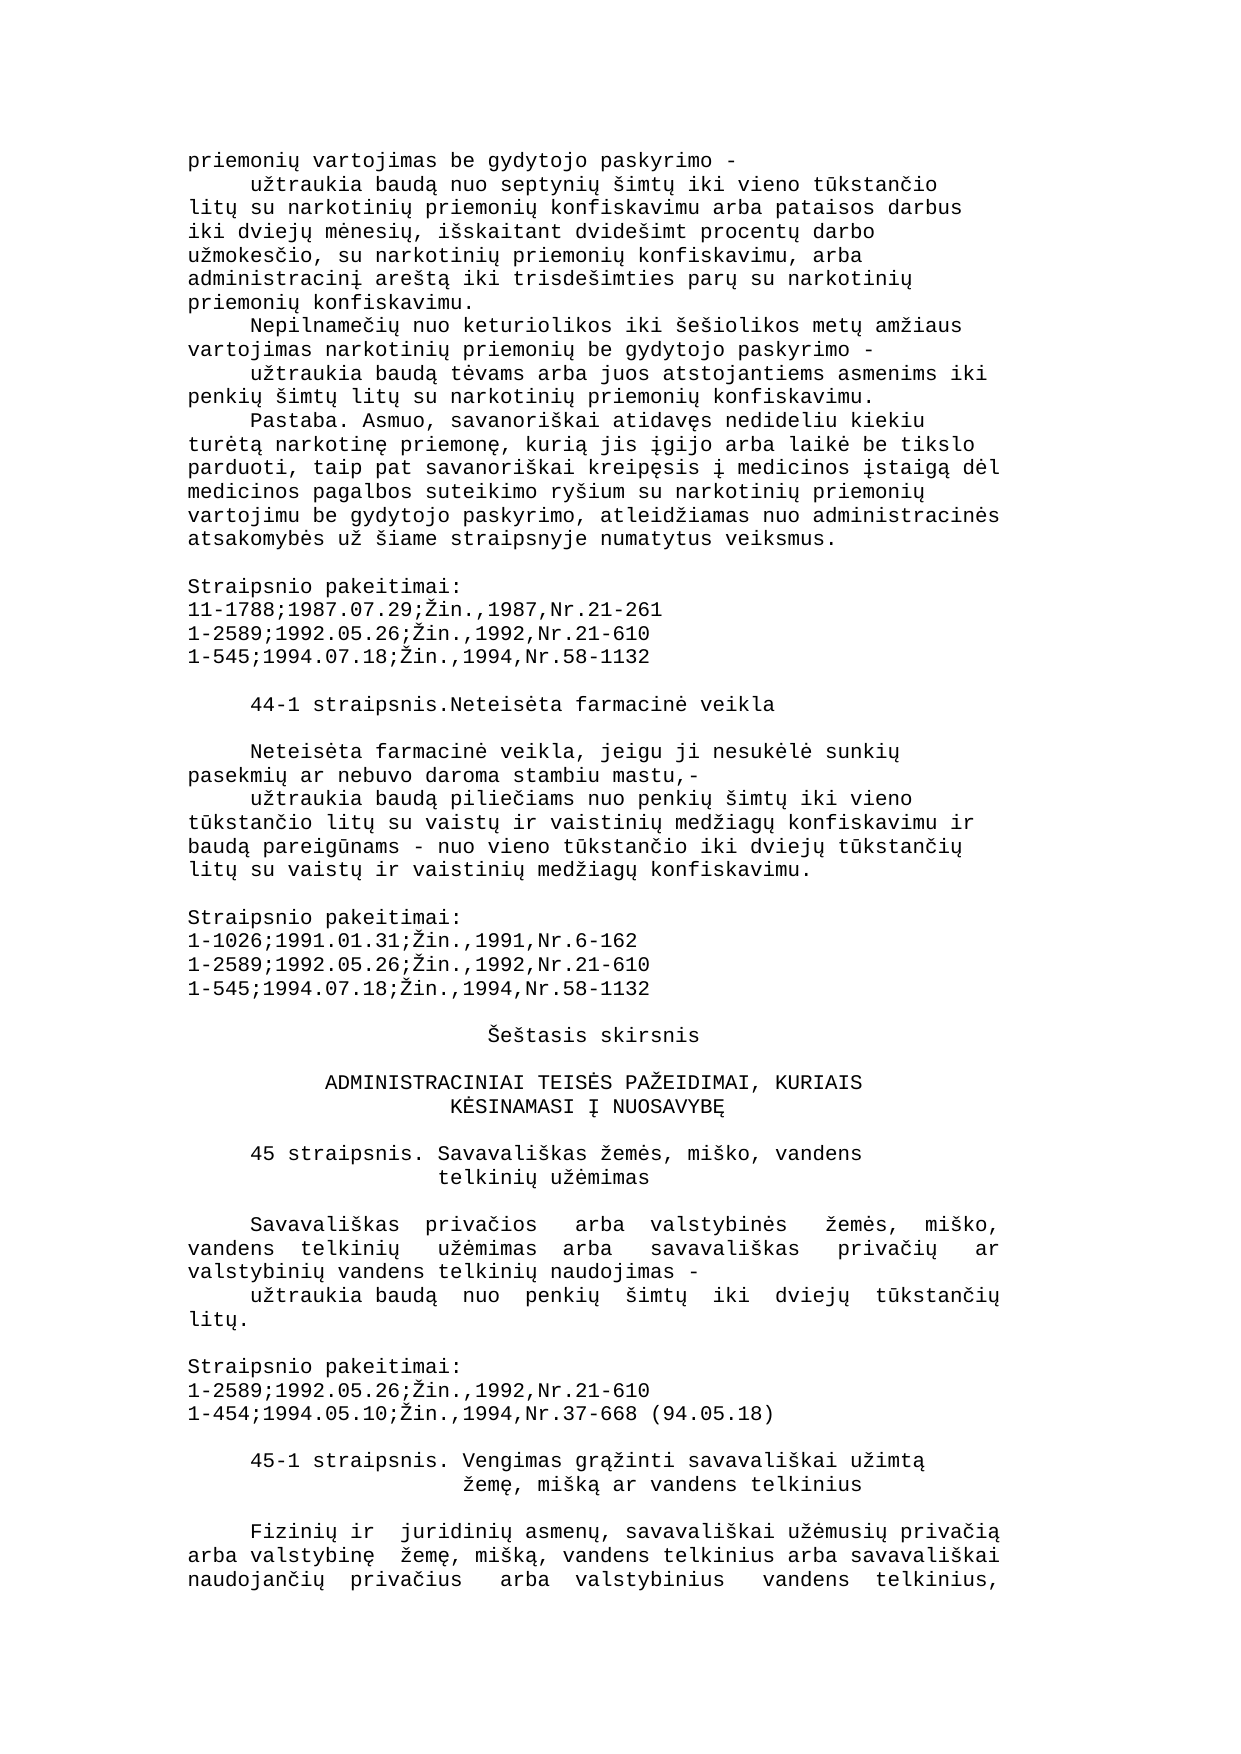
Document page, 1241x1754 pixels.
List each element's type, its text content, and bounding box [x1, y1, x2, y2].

text litų su narkotinių priemonių konfiskavimu arba pataisos darbus [187, 197, 1053, 221]
text naudojančių privačius arba valstybinius vandens telkinius, [187, 1569, 1053, 1592]
text parduoti, taip pat savanoriškai kreipęsis į medicinos įstaigą dėl [187, 457, 1053, 481]
text Neteisėta farmacinė veikla, jeigu ji nesukėlė sunkių [187, 741, 1053, 765]
text telkinių užėmimas [187, 1167, 1053, 1190]
text medicinos pagalbos suteikimo ryšium su narkotinių priemonių [187, 481, 1053, 505]
text 1-545;1994.07.18;Žin.,1994,Nr.58-1132 [187, 978, 1053, 1001]
text 1-545;1994.07.18;Žin.,1994,Nr.58-1132 [187, 647, 1053, 670]
text pasekmių ar nebuvo daroma stambiu mastu,- [187, 765, 1053, 788]
text priemonių vartojimas be gydytojo paskyrimo - [187, 150, 1053, 174]
text užtraukia baudą piliečiams nuo penkių šimtų iki vieno [187, 788, 1053, 812]
text Straipsnio pakeitimai: [187, 907, 1053, 930]
text užmokesčio, su narkotinių priemonių konfiskavimu, arba [187, 244, 1053, 268]
text ADMINISTRACINIAI TEISĖS PAŽEIDIMAI, KURIAIS [187, 1072, 1053, 1096]
text arba valstybinę žemę, mišką, vandens telkinius arba savavališkai [187, 1545, 1053, 1569]
text Pastaba. Asmuo, savanoriškai atidavęs nedideliu kiekiu [187, 410, 1053, 434]
text 1-2589;1992.05.26;Žin.,1992,Nr.21-610 [187, 623, 1053, 647]
text Straipsnio pakeitimai: [187, 1356, 1053, 1379]
text valstybinių vandens telkinių naudojimas - [187, 1261, 1053, 1285]
text 1-1026;1991.01.31;Žin.,1991,Nr.6-162 [187, 930, 1053, 954]
text penkių šimtų litų su narkotinių priemonių konfiskavimu. [187, 386, 1053, 410]
text 45-1 straipsnis. Vengimas grąžinti savavališkai užimtą [187, 1451, 1053, 1474]
text KĖSINAMASI Į NUOSAVYBĘ [187, 1096, 1053, 1119]
text 1-2589;1992.05.26;Žin.,1992,Nr.21-610 [187, 954, 1053, 978]
text žemę, mišką ar vandens telkinius [187, 1474, 1053, 1498]
text atsakomybės už šiame straipsnyje numatytus veiksmus. [187, 528, 1053, 552]
text Straipsnio pakeitimai: [187, 576, 1053, 599]
text 44-1 straipsnis.Neteisėta farmacinė veikla [187, 694, 1053, 717]
text Savavališkas privačios arba valstybinės žemės, miško, [187, 1214, 1053, 1238]
text 1-2589;1992.05.26;Žin.,1992,Nr.21-610 [187, 1379, 1053, 1403]
text vandens telkinių užėmimas arba savavališkas privačių ar [187, 1238, 1053, 1261]
text užtraukia baudą nuo septynių šimtų iki vieno tūkstančio [187, 174, 1053, 197]
text turėtą narkotinę priemonę, kurią jis įgijo arba laikė be tikslo [187, 434, 1053, 457]
text iki dviejų mėnesių, išskaitant dvidešimt procentų darbo [187, 221, 1053, 244]
text priemonių konfiskavimu. [187, 292, 1053, 316]
text Šeštasis skirsnis [187, 1025, 1053, 1048]
text litų. [187, 1309, 1053, 1332]
text 11-1788;1987.07.29;Žin.,1987,Nr.21-261 [187, 599, 1053, 623]
text vartojimas narkotinių priemonių be gydytojo paskyrimo - [187, 339, 1053, 363]
text užtraukia baudą nuo penkių šimtų iki dviejų tūkstančių [187, 1285, 1053, 1309]
text vartojimu be gydytojo paskyrimo, atleidžiamas nuo administracinės [187, 505, 1053, 528]
text baudą pareigūnams - nuo vieno tūkstančio iki dviejų tūkstančių [187, 836, 1053, 859]
text Nepilnamečių nuo keturiolikos iki šešiolikos metų amžiaus [187, 316, 1053, 339]
text 1-454;1994.05.10;Žin.,1994,Nr.37-668 (94.05.18) [187, 1403, 1053, 1427]
text tūkstančio litų su vaistų ir vaistinių medžiagų konfiskavimu ir [187, 812, 1053, 836]
text administracinį areštą iki trisdešimties parų su narkotinių [187, 268, 1053, 292]
text Fizinių ir juridinių asmenų, savavališkai užėmusių privačią [187, 1521, 1053, 1545]
text užtraukia baudą tėvams arba juos atstojantiems asmenims iki [187, 363, 1053, 386]
text 45 straipsnis. Savavališkas žemės, miško, vandens [187, 1143, 1053, 1167]
text litų su vaistų ir vaistinių medžiagų konfiskavimu. [187, 859, 1053, 883]
